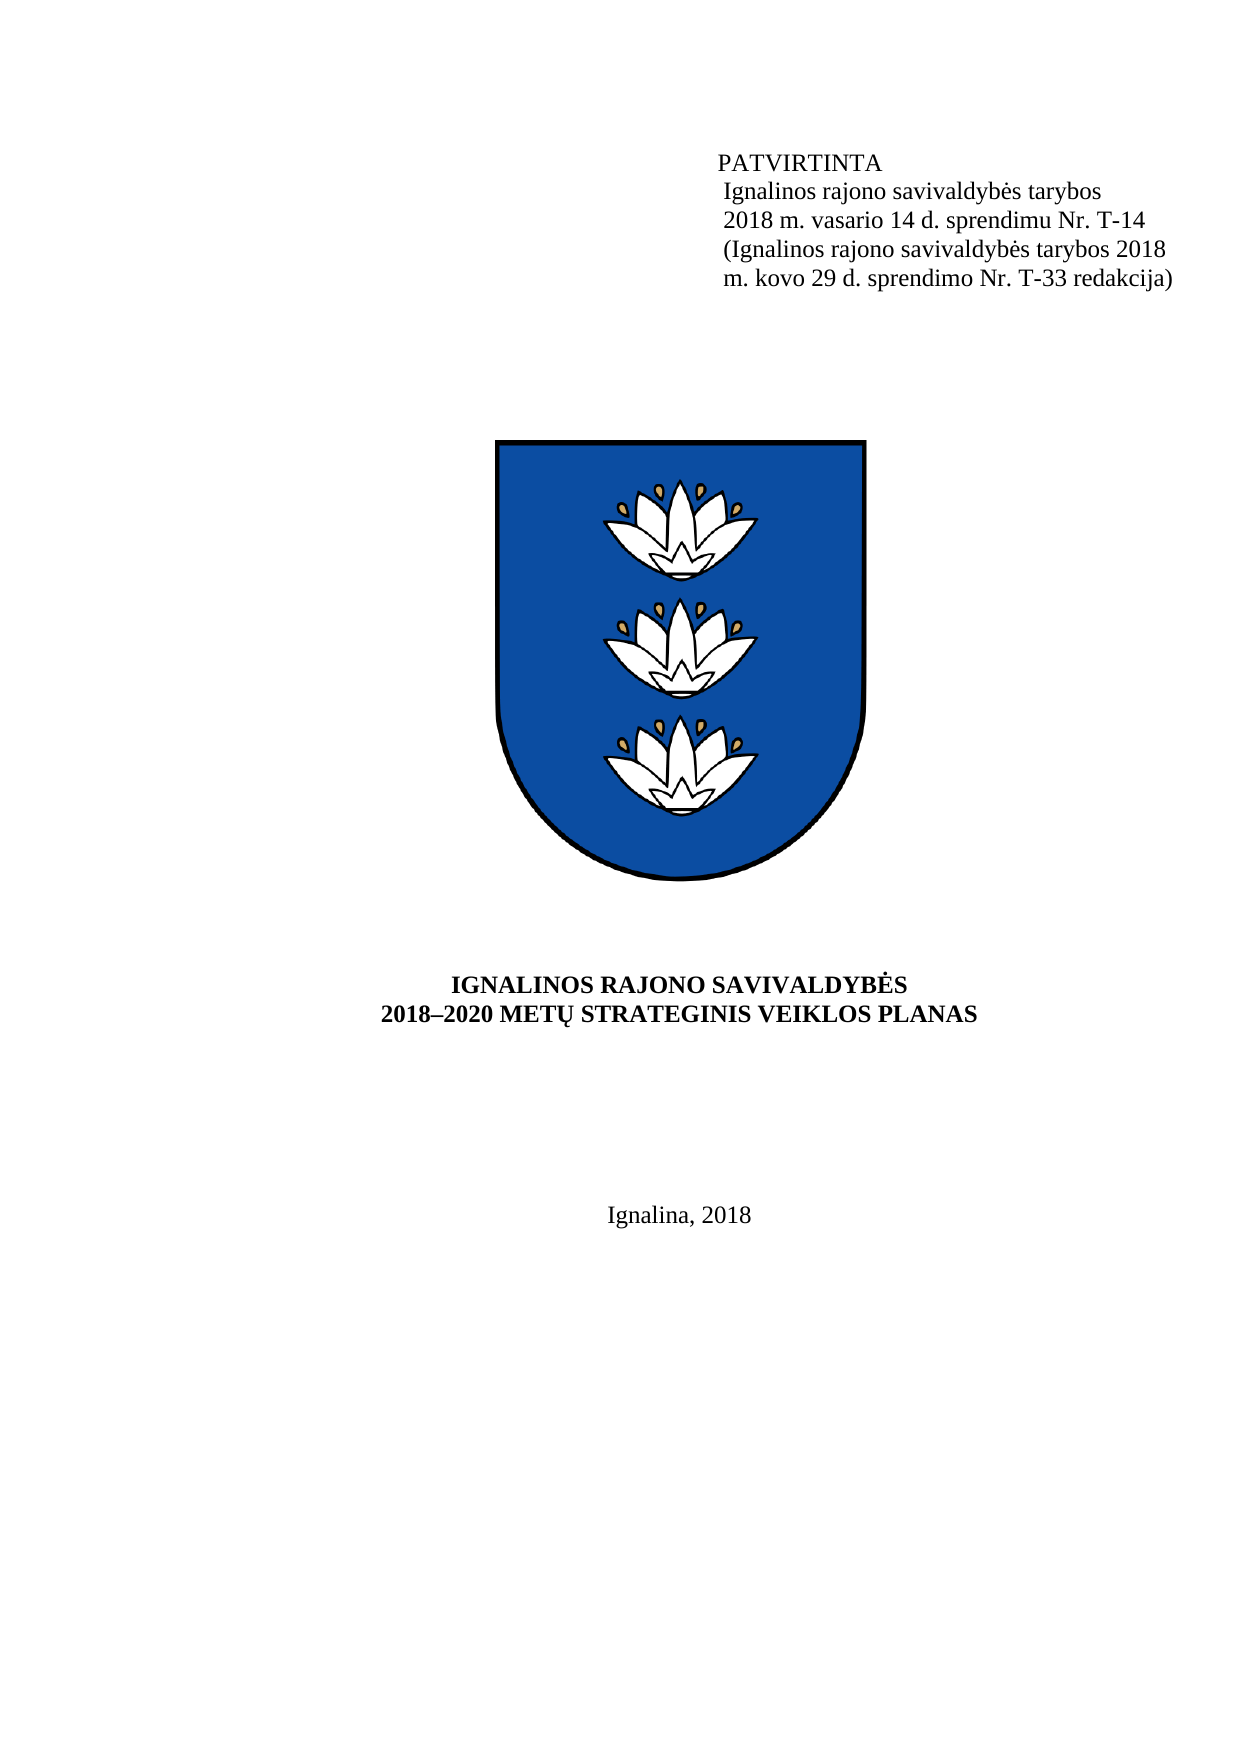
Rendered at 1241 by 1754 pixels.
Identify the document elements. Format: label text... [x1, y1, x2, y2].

text 2018–2020 METŲ STRATEGINIS VEIKLOS PLANAS [177, 999, 1181, 1028]
text Ignalina, 2018 [177, 1200, 1181, 1229]
text IGNALINOS RAJONO SAVIVALDYBĖS [177, 970, 1181, 999]
text 2018 m. vasario 14 d. sprendimu Nr. T-14 (Ignalinos rajono savivaldybės tarybos 2018 m. kovo 29 d. sprendimo Nr. T-33 redakcija) [723, 205, 1182, 291]
text Ignalinos rajono savivaldybės tarybos [723, 176, 1182, 205]
text PATVIRTINTA [582, 148, 1182, 176]
